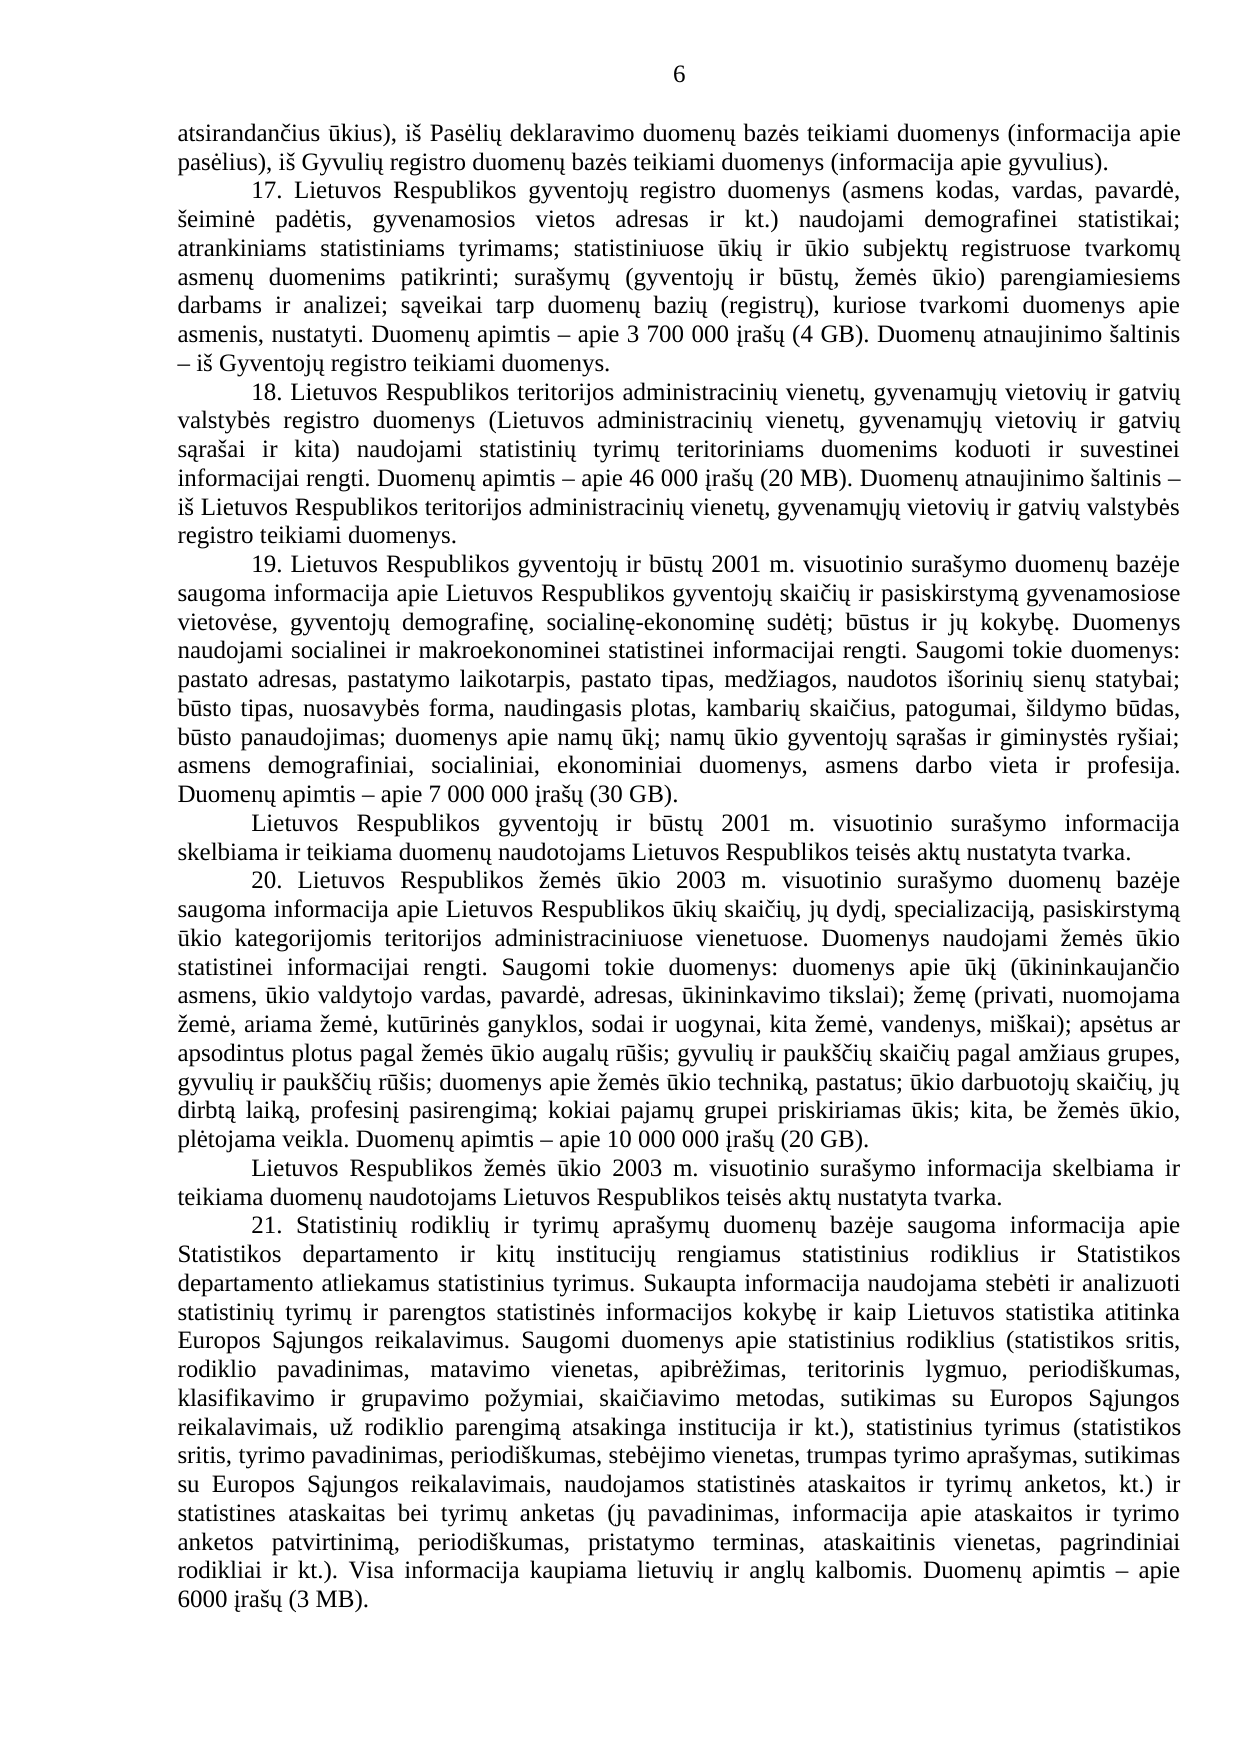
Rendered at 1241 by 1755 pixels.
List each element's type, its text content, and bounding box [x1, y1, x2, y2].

text 20. Lietuvos Respublikos žemės ūkio 2003 m. visuotinio surašymo duomenų bazėje saugoma informacija apie Lietuvos Respublikos ūkių skaičių, jų dydį, specializaciją, pasiskirstymą ūkio kategorijomis teritorijos administraciniuose vienetuose. Duomenys naudojami žemės ūkio statistinei informacijai rengti. Saugomi tokie duomenys: duomenys apie ūkį (ūkininkaujančio asmens, ūkio valdytojo vardas, pavardė, adresas, ūkininkavimo tikslai); žemę (privati, nuomojama žemė, ariama žemė, kutūrinės ganyklos, sodai ir uogynai, kita žemė, vandenys, miškai); apsėtus ar apsodintus plotus pagal žemės ūkio augalų rūšis; gyvulių ir paukščių skaičių pagal amžiaus grupes, gyvulių ir paukščių rūšis; duomenys apie žemės ūkio techniką, pastatus; ūkio darbuotojų skaičių, jų dirbtą laiką, profesinį pasirengimą; kokiai pajamų grupei priskiriamas ūkis; kita, be žemės ūkio, plėtojama veikla. Duomenų apimtis – apie 10 000 000 įrašų (20 GB). [177, 866, 1181, 1153]
text Lietuvos Respublikos žemės ūkio 2003 m. visuotinio surašymo informacija skelbiama ir teikiama duomenų naudotojams Lietuvos Respublikos teisės aktų nustatyta tvarka. [177, 1153, 1181, 1211]
text 18. Lietuvos Respublikos teritorijos administracinių vienetų, gyvenamųjų vietovių ir gatvių valstybės registro duomenys (Lietuvos administracinių vienetų, gyvenamųjų vietovių ir gatvių sąrašai ir kita) naudojami statistinių tyrimų teritoriniams duomenims koduoti ir suvestinei informacijai rengti. Duomenų apimtis – apie 46 000 įrašų (20 MB). Duomenų atnaujinimo šaltinis – iš Lietuvos Respublikos teritorijos administracinių vienetų, gyvenamųjų vietovių ir gatvių valstybės registro teikiami duomenys. [177, 377, 1181, 549]
text 21. Statistinių rodiklių ir tyrimų aprašymų duomenų bazėje saugoma informacija apie Statistikos departamento ir kitų institucijų rengiamus statistinius rodiklius ir Statistikos departamento atliekamus statistinius tyrimus. Sukaupta informacija naudojama stebėti ir analizuoti statistinių tyrimų ir parengtos statistinės informacijos kokybę ir kaip Lietuvos statistika atitinka Europos Sąjungos reikalavimus. Saugomi duomenys apie statistinius rodiklius (statistikos sritis, rodiklio pavadinimas, matavimo vienetas, apibrėžimas, teritorinis lygmuo, periodiškumas, klasifikavimo ir grupavimo požymiai, skaičiavimo metodas, sutikimas su Europos Sąjungos reikalavimais, už rodiklio parengimą atsakinga institucija ir kt.), statistinius tyrimus (statistikos sritis, tyrimo pavadinimas, periodiškumas, stebėjimo vienetas, trumpas tyrimo aprašymas, sutikimas su Europos Sąjungos reikalavimais, naudojamos statistinės ataskaitos ir tyrimų anketos, kt.) ir statistines ataskaitas bei tyrimų anketas (jų pavadinimas, informacija apie ataskaitos ir tyrimo anketos patvirtinimą, periodiškumas, pristatymo terminas, ataskaitinis vienetas, pagrindiniai rodikliai ir kt.). Visa informacija kaupiama lietuvių ir anglų kalbomis. Duomenų apimtis – apie 6000 įrašų (3 MB). [177, 1211, 1181, 1613]
text Lietuvos Respublikos gyventojų ir būstų 2001 m. visuotinio surašymo informacija skelbiama ir teikiama duomenų naudotojams Lietuvos Respublikos teisės aktų nustatyta tvarka. [177, 808, 1181, 866]
text atsirandančius ūkius), iš Pasėlių deklaravimo duomenų bazės teikiami duomenys (informacija apie pasėlius), iš Gyvulių registro duomenų bazės teikiami duomenys (informacija apie gyvulius). [177, 118, 1181, 176]
text 17. Lietuvos Respublikos gyventojų registro duomenys (asmens kodas, vardas, pavardė, šeiminė padėtis, gyvenamosios vietos adresas ir kt.) naudojami demografinei statistikai; atrankiniams statistiniams tyrimams; statistiniuose ūkių ir ūkio subjektų registruose tvarkomų asmenų duomenims patikrinti; surašymų (gyventojų ir būstų, žemės ūkio) parengiamiesiems darbams ir analizei; sąveikai tarp duomenų bazių (registrų), kuriose tvarkomi duomenys apie asmenis, nustatyti. Duomenų apimtis – apie 3 700 000 įrašų (4 GB). Duomenų atnaujinimo šaltinis – iš Gyventojų registro teikiami duomenys. [177, 176, 1181, 377]
text 19. Lietuvos Respublikos gyventojų ir būstų 2001 m. visuotinio surašymo duomenų bazėje saugoma informacija apie Lietuvos Respublikos gyventojų skaičių ir pasiskirstymą gyvenamosiose vietovėse, gyventojų demografinę, socialinę-ekonominę sudėtį; būstus ir jų kokybę. Duomenys naudojami socialinei ir makroekonominei statistinei informacijai rengti. Saugomi tokie duomenys: pastato adresas, pastatymo laikotarpis, pastato tipas, medžiagos, naudotos išorinių sienų statybai; būsto tipas, nuosavybės forma, naudingasis plotas, kambarių skaičius, patogumai, šildymo būdas, būsto panaudojimas; duomenys apie namų ūkį; namų ūkio gyventojų sąrašas ir giminystės ryšiai; asmens demografiniai, socialiniai, ekonominiai duomenys, asmens darbo vieta ir profesija. Duomenų apimtis – apie 7 000 000 įrašų (30 GB). [177, 549, 1181, 808]
